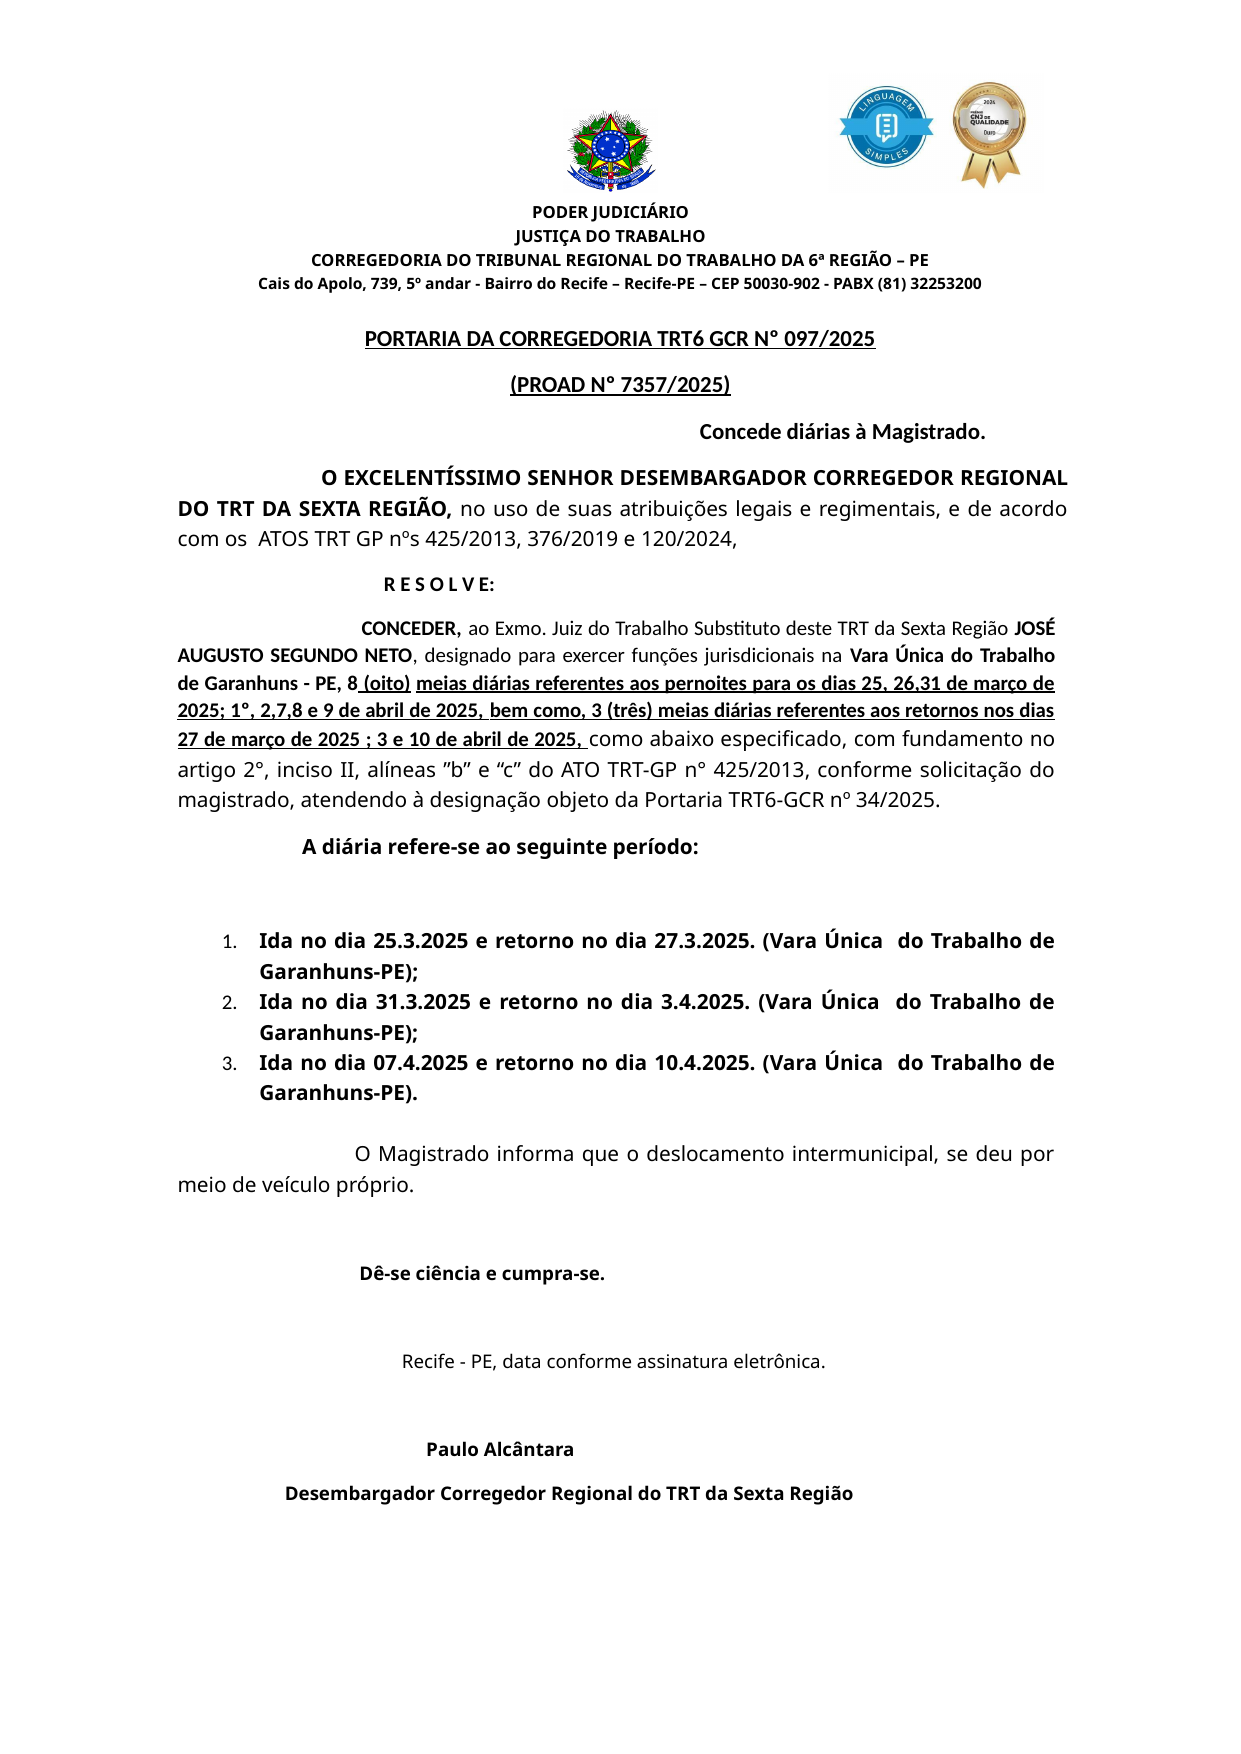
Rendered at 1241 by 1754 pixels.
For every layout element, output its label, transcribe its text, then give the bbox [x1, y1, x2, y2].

text Desembargador Corregedor Regional do TRT da Sexta Região [177, 1481, 1063, 1506]
list Ida no dia 07.4.2025 e retorno no dia 10.4.2025. (Vara Única do Trabalho de Garanhuns-PE). [222, 1048, 1056, 1107]
text A diária refere-se ao seguinte período: [177, 832, 1056, 861]
picture [562, 108, 658, 193]
text Recife - PE, data conforme assinatura eletrônica. [177, 1349, 1063, 1374]
list Ida no dia 31.3.2025 e retorno no dia 3.4.2025. (Vara Única do Trabalho de Garanhuns-PE); [222, 987, 1056, 1046]
text O EXCELENTÍSSIMO SENHOR DESEMBARGADOR CORREGEDOR REGIONAL DO TRT DA SEXTA REGIÃO, no uso de suas atribuições legais e regimentais, e de acordo com os ATOS TRT GP nºs 425/2013, 376/2019 e 120/2024, [177, 463, 1068, 553]
text O Magistrado informa que o deslocamento intermunicipal, se deu por meio de veículo próprio. [177, 1139, 1056, 1198]
picture [828, 73, 1044, 193]
text Concede diárias à Magistrado. [177, 417, 1063, 445]
text Dê-se ciência e cumpra-se. [177, 1261, 1056, 1286]
text (PROAD Nº 7357/2025) [177, 370, 1063, 398]
text PORTARIA DA CORREGEDORIA TRT6 GCR Nº 097/2025 [177, 324, 1063, 352]
text CONCEDER, ao Exmo. Juiz do Trabalho Substituto deste TRT da Sexta Região JOSÉ AUGUSTO SEGUNDO NETO, designado para exercer funções jurisdicionais na Vara Única do Trabalho de Garanhuns - PE, 8 (oito) meias diárias referentes aos pernoites para os dias 25, 26,31 de março de 2025; 1º, 2,7,8 e 9 de abril de 2025, bem como, 3 (três) meias diárias referentes aos retornos nos dias 27 de março de 2025 ; 3 e 10 de abril de 2025, como abaixo especificado, com fundamento no artigo 2°, inciso II, alíneas ”b” e “c” do ATO TRT-GP n° 425/2013, conforme solicitação do magistrado, atendendo à designação objeto da Portaria TRT6-GCR nº 34/2025. [177, 615, 1056, 813]
text R E S O L V E: [177, 571, 1068, 597]
list Ida no dia 25.3.2025 e retorno no dia 27.3.2025. (Vara Única do Trabalho de Garanhuns-PE); [222, 926, 1056, 985]
text Paulo Alcântara [177, 1437, 1063, 1462]
